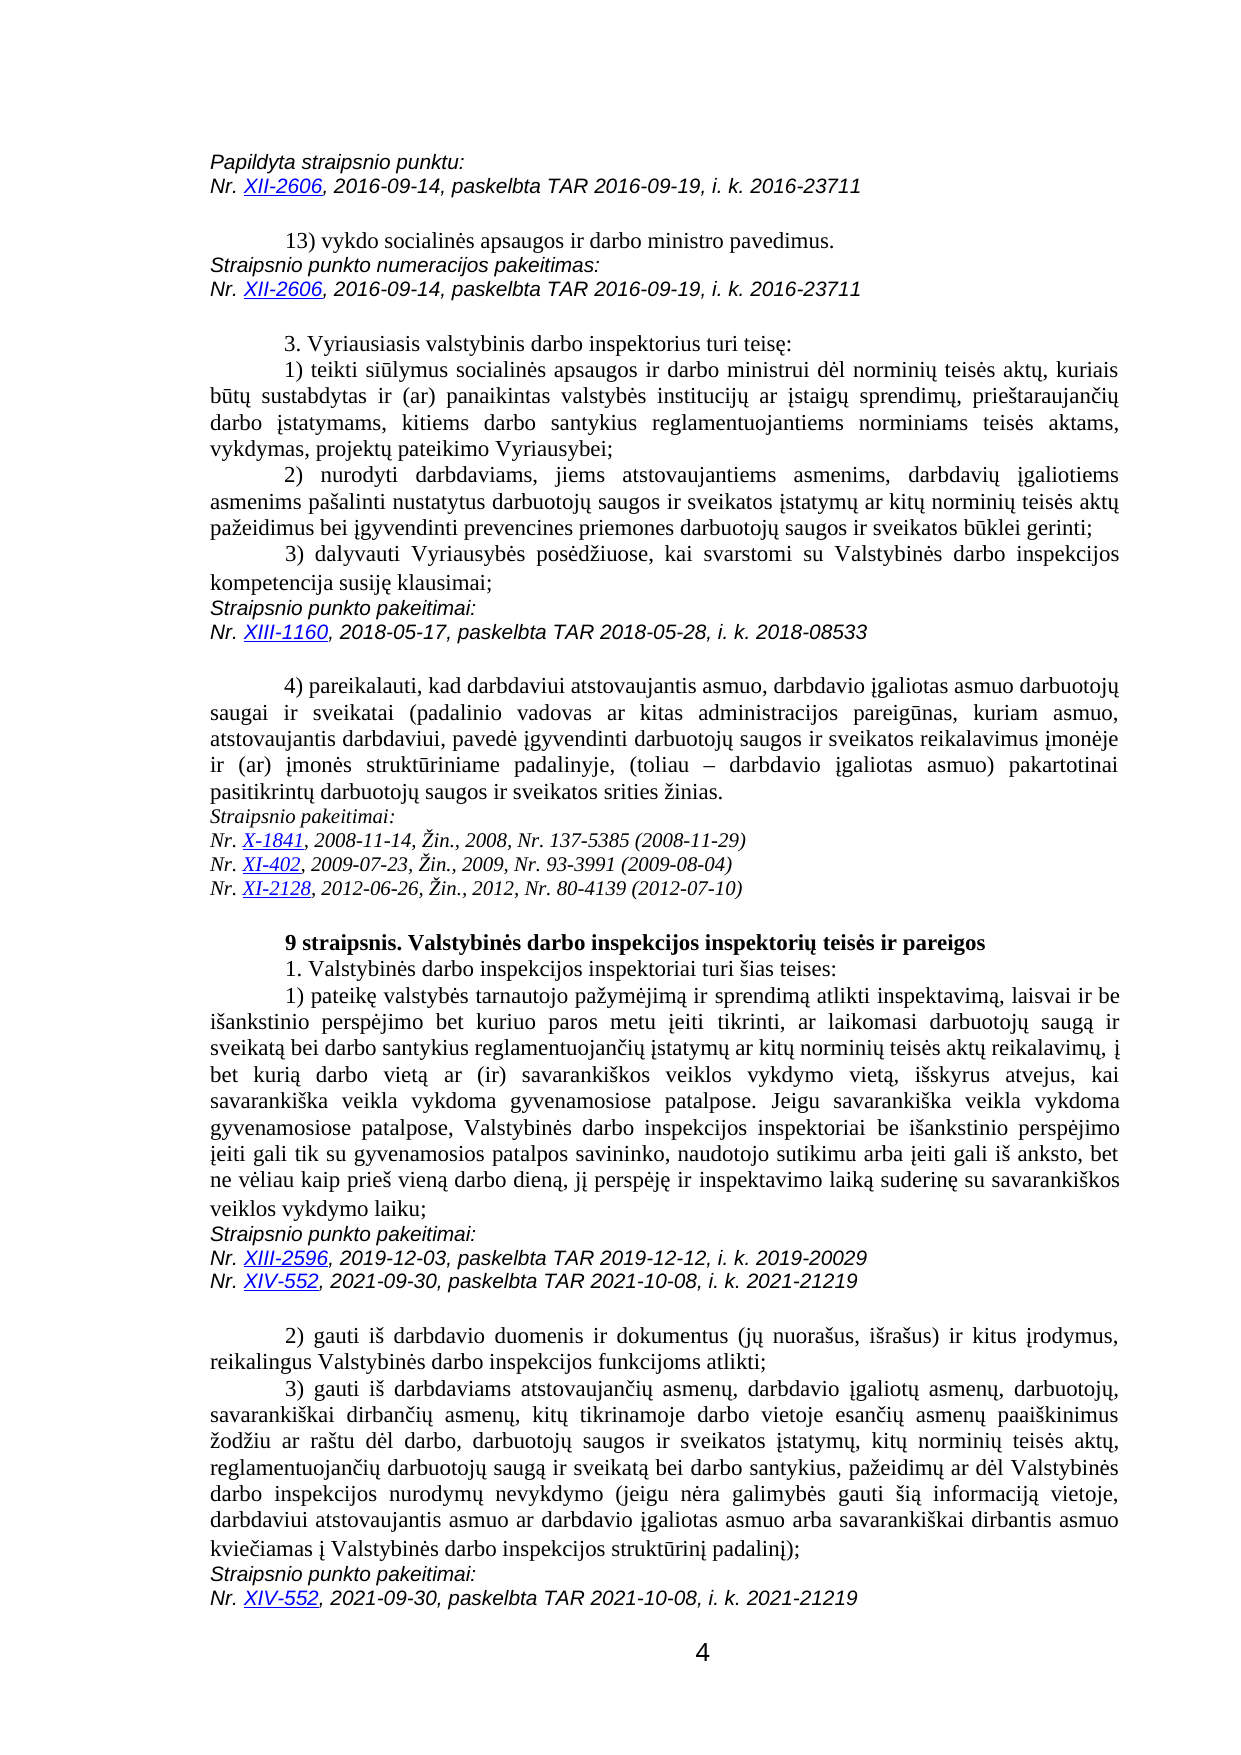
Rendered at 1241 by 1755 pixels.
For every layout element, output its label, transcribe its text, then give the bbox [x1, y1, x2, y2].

text 2) gauti iš darbdavio duomenis ir dokumentus (jų nuorašus, išrašus) ir kitus įrodymus, reikalingus Valstybinės darbo inspekcijos funkcijoms atlikti; [210, 1322, 1120, 1375]
text Nr. XII-2606, 2016-09-14, paskelbta TAR 2016-09-19, i. k. 2016-23711 [210, 277, 1120, 301]
text Nr. XIV-552, 2021-09-30, paskelbta TAR 2021-10-08, i. k. 2021-21219 [210, 1586, 1120, 1609]
text 3. Vyriausiasis valstybinis darbo inspektorius turi teisę: [210, 330, 1120, 356]
text Papildyta straipsnio punktu: [210, 150, 1120, 174]
text Nr. XI-402, 2009-07-23, Žin., 2009, Nr. 93-3991 (2009-08-04) [210, 852, 1120, 876]
text Nr. XI-2128, 2012-06-26, Žin., 2012, Nr. 80-4139 (2012-07-10) [210, 876, 1120, 900]
text 1. Valstybinės darbo inspekcijos inspektoriai turi šias teises: [210, 955, 1120, 982]
text Straipsnio punkto pakeitimai: [210, 1221, 1120, 1245]
text Nr. X-1841, 2008-11-14, Žin., 2008, Nr. 137-5385 (2008-11-29) [210, 828, 1120, 852]
text Nr. XIII-1160, 2018-05-17, paskelbta TAR 2018-05-28, i. k. 2018-08533 [210, 619, 1120, 643]
text 9 straipsnis. Valstybinės darbo inspekcijos inspektorių teisės ir pareigos [210, 929, 1120, 955]
text 1) pateikę valstybės tarnautojo pažymėjimą ir sprendimą atlikti inspektavimą, laisvai ir be išankstinio perspėjimo bet kuriuo paros metu įeiti tikrinti, ar laikomasi darbuotojų saugą ir sveikatą bei darbo santykius reglamentuojančių įstatymų ar kitų norminių teisės aktų reikalavimų, į bet kurią darbo vietą ar (ir) savarankiškos veiklos vykdymo vietą, išskyrus atvejus, kai savarankiška veikla vykdoma gyvenamosiose patalpose. Jeigu savarankiška veikla vykdoma gyvenamosiose patalpose, Valstybinės darbo inspekcijos inspektoriai be išankstinio perspėjimo įeiti gali tik su gyvenamosios patalpos savininko, naudotojo sutikimu arba įeiti gali iš anksto, bet ne vėliau kaip prieš vieną darbo dieną, jį perspėję ir inspektavimo laiką suderinę su savarankiškos veiklos vykdymo laiku; [210, 982, 1120, 1221]
text 13) vykdo socialinės apsaugos ir darbo ministro pavedimus. [210, 227, 1120, 253]
text Nr. XIV-552, 2021-09-30, paskelbta TAR 2021-10-08, i. k. 2021-21219 [210, 1269, 1120, 1293]
text Straipsnio punkto numeracijos pakeitimas: [210, 253, 1120, 277]
text Straipsnio punkto pakeitimai: [210, 596, 1120, 619]
text 4) pareikalauti, kad darbdaviui atstovaujantis asmuo, darbdavio įgaliotas asmuo darbuotojų saugai ir sveikatai (padalinio vadovas ar kitas administracijos pareigūnas, kuriam asmuo, atstovaujantis darbdaviui, pavedė įgyvendinti darbuotojų saugos ir sveikatos reikalavimus įmonėje ir (ar) įmonės struktūriniame padalinyje, (toliau – darbdavio įgaliotas asmuo) pakartotinai pasitikrintų darbuotojų saugos ir sveikatos srities žinias. [210, 672, 1120, 804]
text 3) dalyvauti Vyriausybės posėdžiuose, kai svarstomi su Valstybinės darbo inspekcijos kompetencija susiję klausimai; [210, 541, 1120, 596]
text 1) teikti siūlymus socialinės apsaugos ir darbo ministrui dėl norminių teisės aktų, kuriais būtų sustabdytas ir (ar) panaikintas valstybės institucijų ar įstaigų sprendimų, prieštaraujančių darbo įstatymams, kitiems darbo santykius reglamentuojantiems norminiams teisės aktams, vykdymas, projektų pateikimo Vyriausybei; [210, 356, 1120, 461]
text Nr. XII-2606, 2016-09-14, paskelbta TAR 2016-09-19, i. k. 2016-23711 [210, 174, 1120, 198]
text Straipsnio punkto pakeitimai: [210, 1562, 1120, 1586]
text Straipsnio pakeitimai: [210, 804, 1120, 828]
text 2) nurodyti darbdaviams, jiems atstovaujantiems asmenims, darbdavių įgaliotiems asmenims pašalinti nustatytus darbuotojų saugos ir sveikatos įstatymų ar kitų norminių teisės aktų pažeidimus bei įgyvendinti prevencines priemones darbuotojų saugos ir sveikatos būklei gerinti; [210, 461, 1120, 541]
text Nr. XIII-2596, 2019-12-03, paskelbta TAR 2019-12-12, i. k. 2019-20029 [210, 1245, 1120, 1269]
text 3) gauti iš darbdaviams atstovaujančių asmenų, darbdavio įgaliotų asmenų, darbuotojų, savarankiškai dirbančių asmenų, kitų tikrinamoje darbo vietoje esančių asmenų paaiškinimus žodžiu ar raštu dėl darbo, darbuotojų saugos ir sveikatos įstatymų, kitų norminių teisės aktų, reglamentuojančių darbuotojų saugą ir sveikatą bei darbo santykius, pažeidimų ar dėl Valstybinės darbo inspekcijos nurodymų nevykdymo (jeigu nėra galimybės gauti šią informaciją vietoje, darbdaviui atstovaujantis asmuo ar darbdavio įgaliotas asmuo arba savarankiškai dirbantis asmuo kviečiamas į Valstybinės darbo inspekcijos struktūrinį padalinį); [210, 1375, 1120, 1562]
